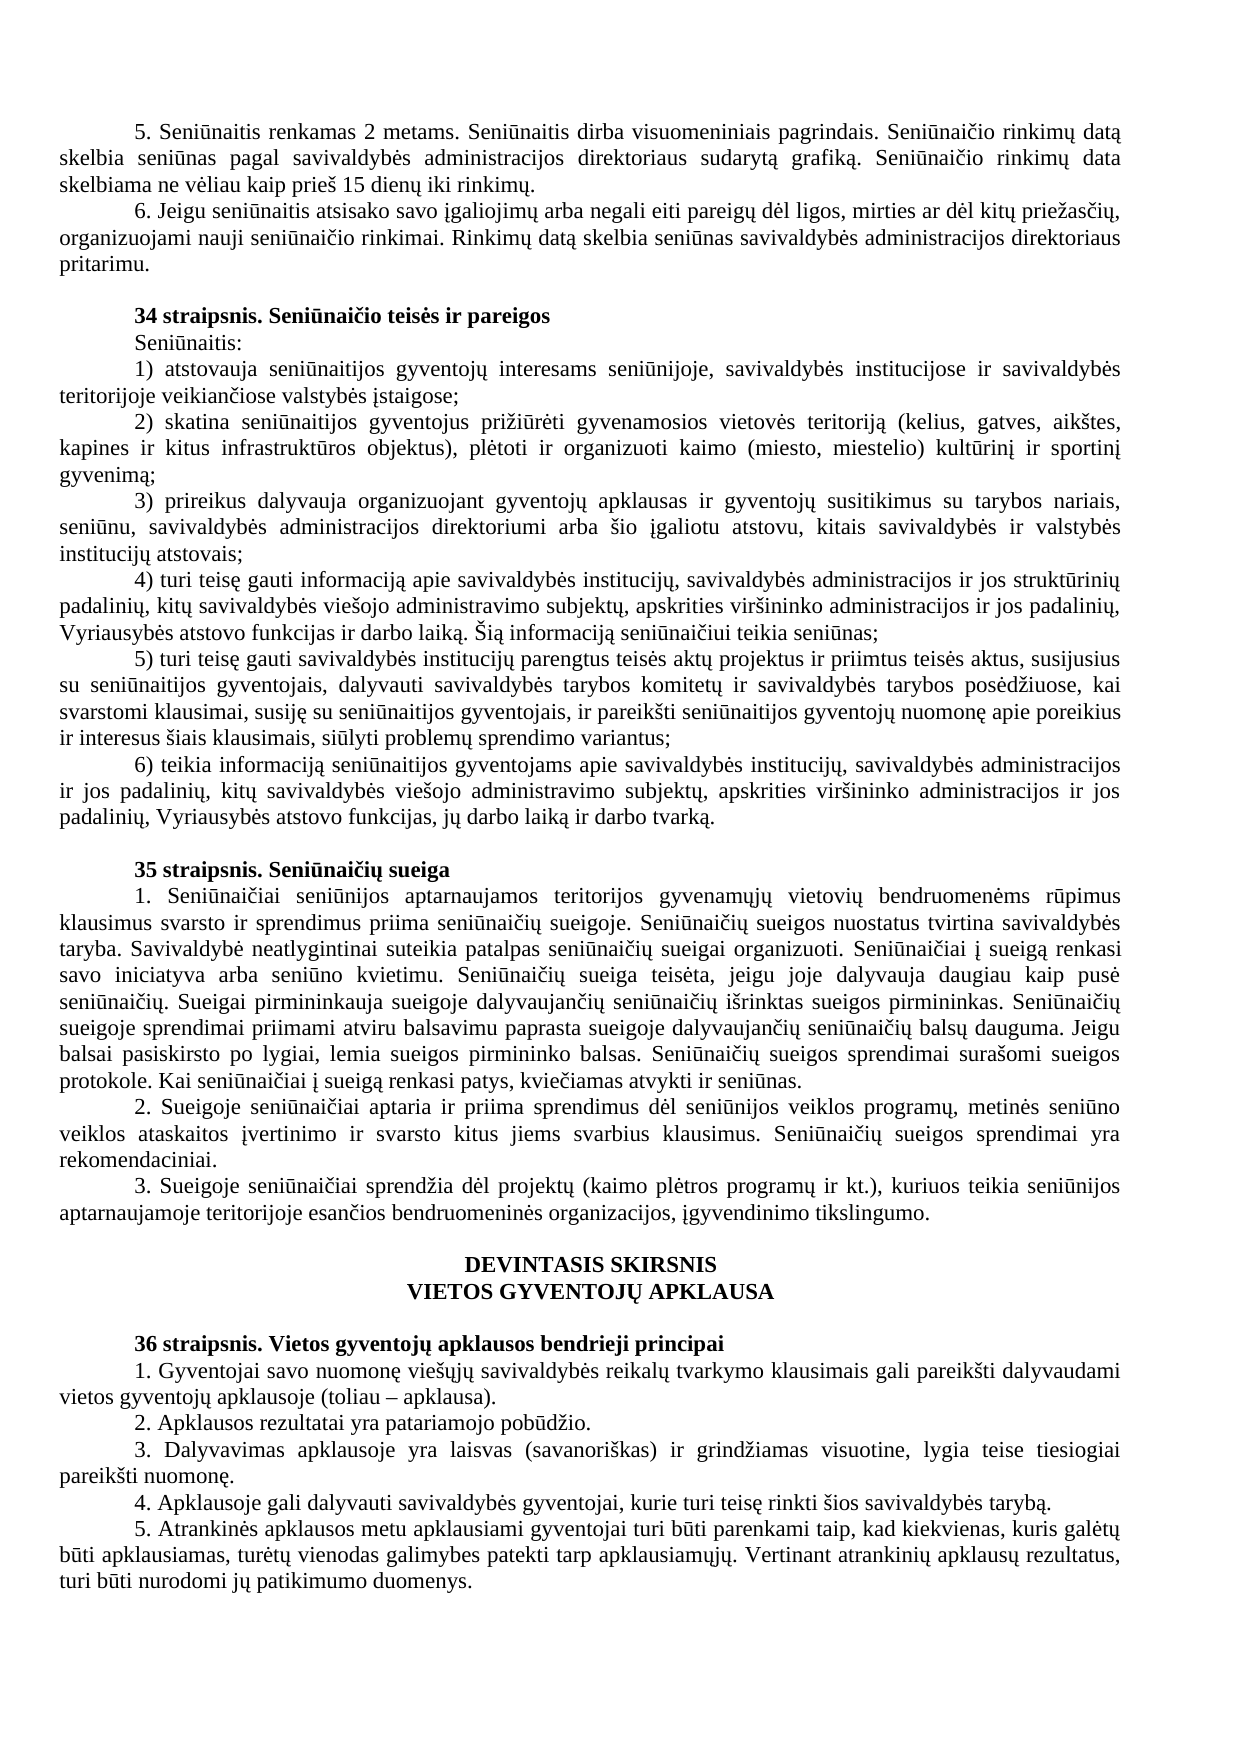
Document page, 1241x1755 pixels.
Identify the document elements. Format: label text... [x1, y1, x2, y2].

text 6) teikia informaciją seniūnaitijos gyventojams apie savivaldybės institucijų, savivaldybės administracijos ir jos padalinių, kitų savivaldybės viešojo administravimo subjektų, apskrities viršininko administracijos ir jos padalinių, Vyriausybės atstovo funkcijas, jų darbo laiką ir darbo tvarką. [59, 751, 1122, 830]
text 6. Jeigu seniūnaitis atsisako savo įgaliojimų arba negali eiti pareigų dėl ligos, mirties ar dėl kitų priežasčių, organizuojami nauji seniūnaičio rinkimai. Rinkimų datą skelbia seniūnas savivaldybės administracijos direktoriaus pritarimu. [59, 197, 1122, 276]
text 4. Apklausoje gali dalyvauti savivaldybės gyventojai, kurie turi teisę rinkti šios savivaldybės tarybą. [59, 1488, 1122, 1515]
text 3. Dalyvavimas apklausoje yra laisvas (savanoriškas) ir grindžiamas visuotine, lygia teise tiesiogiai pareikšti nuomonę. [59, 1436, 1122, 1488]
text 2) skatina seniūnaitijos gyventojus prižiūrėti gyvenamosios vietovės teritoriją (kelius, gatves, aikštes, kapines ir kitus infrastruktūros objektus), plėtoti ir organizuoti kaimo (miesto, miestelio) kultūrinį ir sportinį gyvenimą; [59, 408, 1122, 487]
text 5) turi teisę gauti savivaldybės institucijų parengtus teisės aktų projektus ir priimtus teisės aktus, susijusius su seniūnaitijos gyventojais, dalyvauti savivaldybės tarybos komitetų ir savivaldybės tarybos posėdžiuose, kai svarstomi klausimai, susiję su seniūnaitijos gyventojais, ir pareikšti seniūnaitijos gyventojų nuomonę apie poreikius ir interesus šiais klausimais, siūlyti problemų sprendimo variantus; [59, 645, 1122, 751]
text Seniūnaitis: [59, 329, 1122, 355]
text 4) turi teisę gauti informaciją apie savivaldybės institucijų, savivaldybės administracijos ir jos struktūrinių padalinių, kitų savivaldybės viešojo administravimo subjektų, apskrities viršininko administracijos ir jos padalinių, Vyriausybės atstovo funkcijas ir darbo laiką. Šią informaciją seniūnaičiui teikia seniūnas; [59, 566, 1122, 645]
text 5. Atrankinės apklausos metu apklausiami gyventojai turi būti parenkami taip, kad kiekvienas, kuris galėtų būti apklausiamas, turėtų vienodas galimybes patekti tarp apklausiamųjų. Vertinant atrankinių apklausų rezultatus, turi būti nurodomi jų patikimumo duomenys. [59, 1515, 1122, 1594]
text 3. Sueigoje seniūnaičiai sprendžia dėl projektų (kaimo plėtros programų ir kt.), kuriuos teikia seniūnijos aptarnaujamoje teritorijoje esančios bendruomeninės organizacijos, įgyvendinimo tikslingumo. [59, 1172, 1122, 1225]
text 2. Apklausos rezultatai yra patariamojo pobūdžio. [59, 1409, 1122, 1436]
text VIETOS GYVENTOJŲ APKLAUSA [59, 1278, 1122, 1304]
text 34 straipsnis. Seniūnaičio teisės ir pareigos [59, 303, 1122, 329]
text 1. Seniūnaičiai seniūnijos aptarnaujamos teritorijos gyvenamųjų vietovių bendruomenėms rūpimus klausimus svarsto ir sprendimus priima seniūnaičių sueigoje. Seniūnaičių sueigos nuostatus tvirtina savivaldybės taryba. Savivaldybė neatlygintinai suteikia patalpas seniūnaičių sueigai organizuoti. Seniūnaičiai į sueigą renkasi savo iniciatyva arba seniūno kvietimu. Seniūnaičių sueiga teisėta, jeigu joje dalyvauja daugiau kaip pusė seniūnaičių. Sueigai pirmininkauja sueigoje dalyvaujančių seniūnaičių išrinktas sueigos pirmininkas. Seniūnaičių sueigoje sprendimai priimami atviru balsavimu paprasta sueigoje dalyvaujančių seniūnaičių balsų dauguma. Jeigu balsai pasiskirsto po lygiai, lemia sueigos pirmininko balsas. Seniūnaičių sueigos sprendimai surašomi sueigos protokole. Kai seniūnaičiai į sueigą renkasi patys, kviečiamas atvykti ir seniūnas. [59, 882, 1122, 1093]
text 35 straipsnis. Seniūnaičių sueiga [59, 856, 1122, 882]
text 2. Sueigoje seniūnaičiai aptaria ir priima sprendimus dėl seniūnijos veiklos programų, metinės seniūno veiklos ataskaitos įvertinimo ir svarsto kitus jiems svarbius klausimus. Seniūnaičių sueigos sprendimai yra rekomendaciniai. [59, 1093, 1122, 1172]
text 1. Gyventojai savo nuomonę viešųjų savivaldybės reikalų tvarkymo klausimais gali pareikšti dalyvaudami vietos gyventojų apklausoje (toliau – apklausa). [59, 1357, 1122, 1409]
text DEVINTASIS SKIRSNIS [59, 1251, 1122, 1278]
text 3) prireikus dalyvauja organizuojant gyventojų apklausas ir gyventojų susitikimus su tarybos nariais, seniūnu, savivaldybės administracijos direktoriumi arba šio įgaliotu atstovu, kitais savivaldybės ir valstybės institucijų atstovais; [59, 487, 1122, 566]
text 5. Seniūnaitis renkamas 2 metams. Seniūnaitis dirba visuomeniniais pagrindais. Seniūnaičio rinkimų datą skelbia seniūnas pagal savivaldybės administracijos direktoriaus sudarytą grafiką. Seniūnaičio rinkimų data skelbiama ne vėliau kaip prieš 15 dienų iki rinkimų. [59, 118, 1122, 197]
text 1) atstovauja seniūnaitijos gyventojų interesams seniūnijoje, savivaldybės institucijose ir savivaldybės teritorijoje veikiančiose valstybės įstaigose; [59, 355, 1122, 408]
text 36 straipsnis. Vietos gyventojų apklausos bendrieji principai [59, 1330, 1122, 1357]
